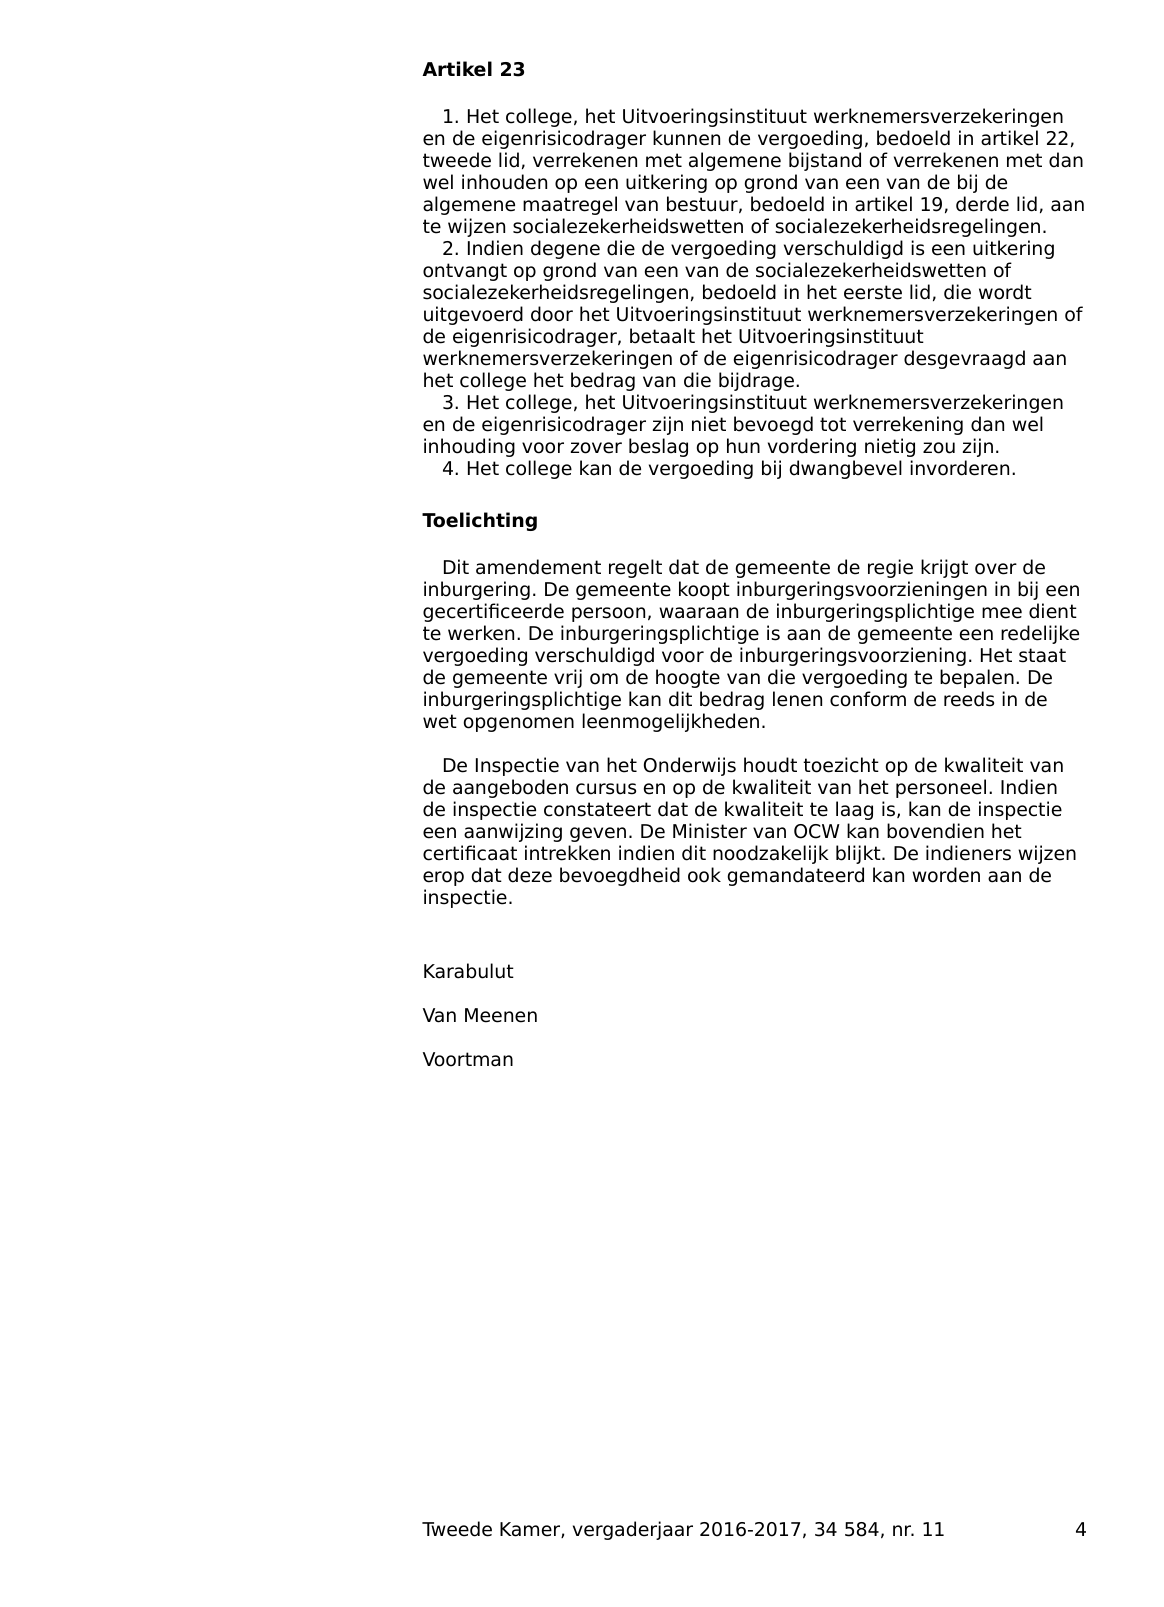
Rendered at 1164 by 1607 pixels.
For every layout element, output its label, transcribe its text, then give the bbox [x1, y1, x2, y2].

text Karabulut Van Meenen Voortman [422, 938, 1087, 1070]
text 2. Indien degene die de vergoeding verschuldigd is een uitkering ontvangt op grond van een van de socialezekerheidswetten of socialezekerheidsregelingen, bedoeld in het eerste lid, die wordt uitgevoerd door het Uitvoeringsinstituut werknemersverzekeringen of de eigenrisicodrager, betaalt het Uitvoeringsinstituut werknemersverzekeringen of de eigenrisicodrager desgevraagd aan het college het bedrag van die bijdrage. [422, 238, 1087, 392]
text Dit amendement regelt dat de gemeente de regie krijgt over de inburgering. De gemeente koopt inburgeringsvoorzieningen in bij een gecertificeerde persoon, waaraan de inburgeringsplichtige mee dient te werken. De inburgeringsplichtige is aan de gemeente een redelijke vergoeding verschuldigd voor de inburgeringsvoorziening. Het staat de gemeente vrij om de hoogte van die vergoeding te bepalen. De inburgeringsplichtige kan dit bedrag lenen conform de reeds in de wet opgenomen leenmogelijkheden. [422, 557, 1087, 732]
text 3. Het college, het Uitvoeringsinstituut werknemersverzekeringen en de eigenrisicodrager zijn niet bevoegd tot verrekening dan wel inhouding voor zover beslag op hun vordering nietig zou zijn. [422, 392, 1087, 458]
text De Inspectie van het Onderwijs houdt toezicht op de kwaliteit van de aangeboden cursus en op de kwaliteit van het personeel. Indien de inspectie constateert dat de kwaliteit te laag is, kan de inspectie een aanwijzing geven. De Minister van OCW kan bovendien het certificaat intrekken indien dit noodzakelijk blijkt. De indieners wijzen erop dat deze bevoegdheid ook gemandateerd kan worden aan de inspectie. [422, 755, 1087, 908]
subtitle Toelichting [422, 510, 1087, 532]
subtitle Artikel 23 [422, 59, 1087, 81]
text 1. Het college, het Uitvoeringsinstituut werknemersverzekeringen en de eigenrisicodrager kunnen de vergoeding, bedoeld in artikel 22, tweede lid, verrekenen met algemene bijstand of verrekenen met dan wel inhouden op een uitkering op grond van een van de bij de algemene maatregel van bestuur, bedoeld in artikel 19, derde lid, aan te wijzen socialezekerheidswetten of socialezekerheidsregelingen. [422, 106, 1087, 238]
text 4. Het college kan de vergoeding bij dwangbevel invorderen. [422, 458, 1087, 480]
